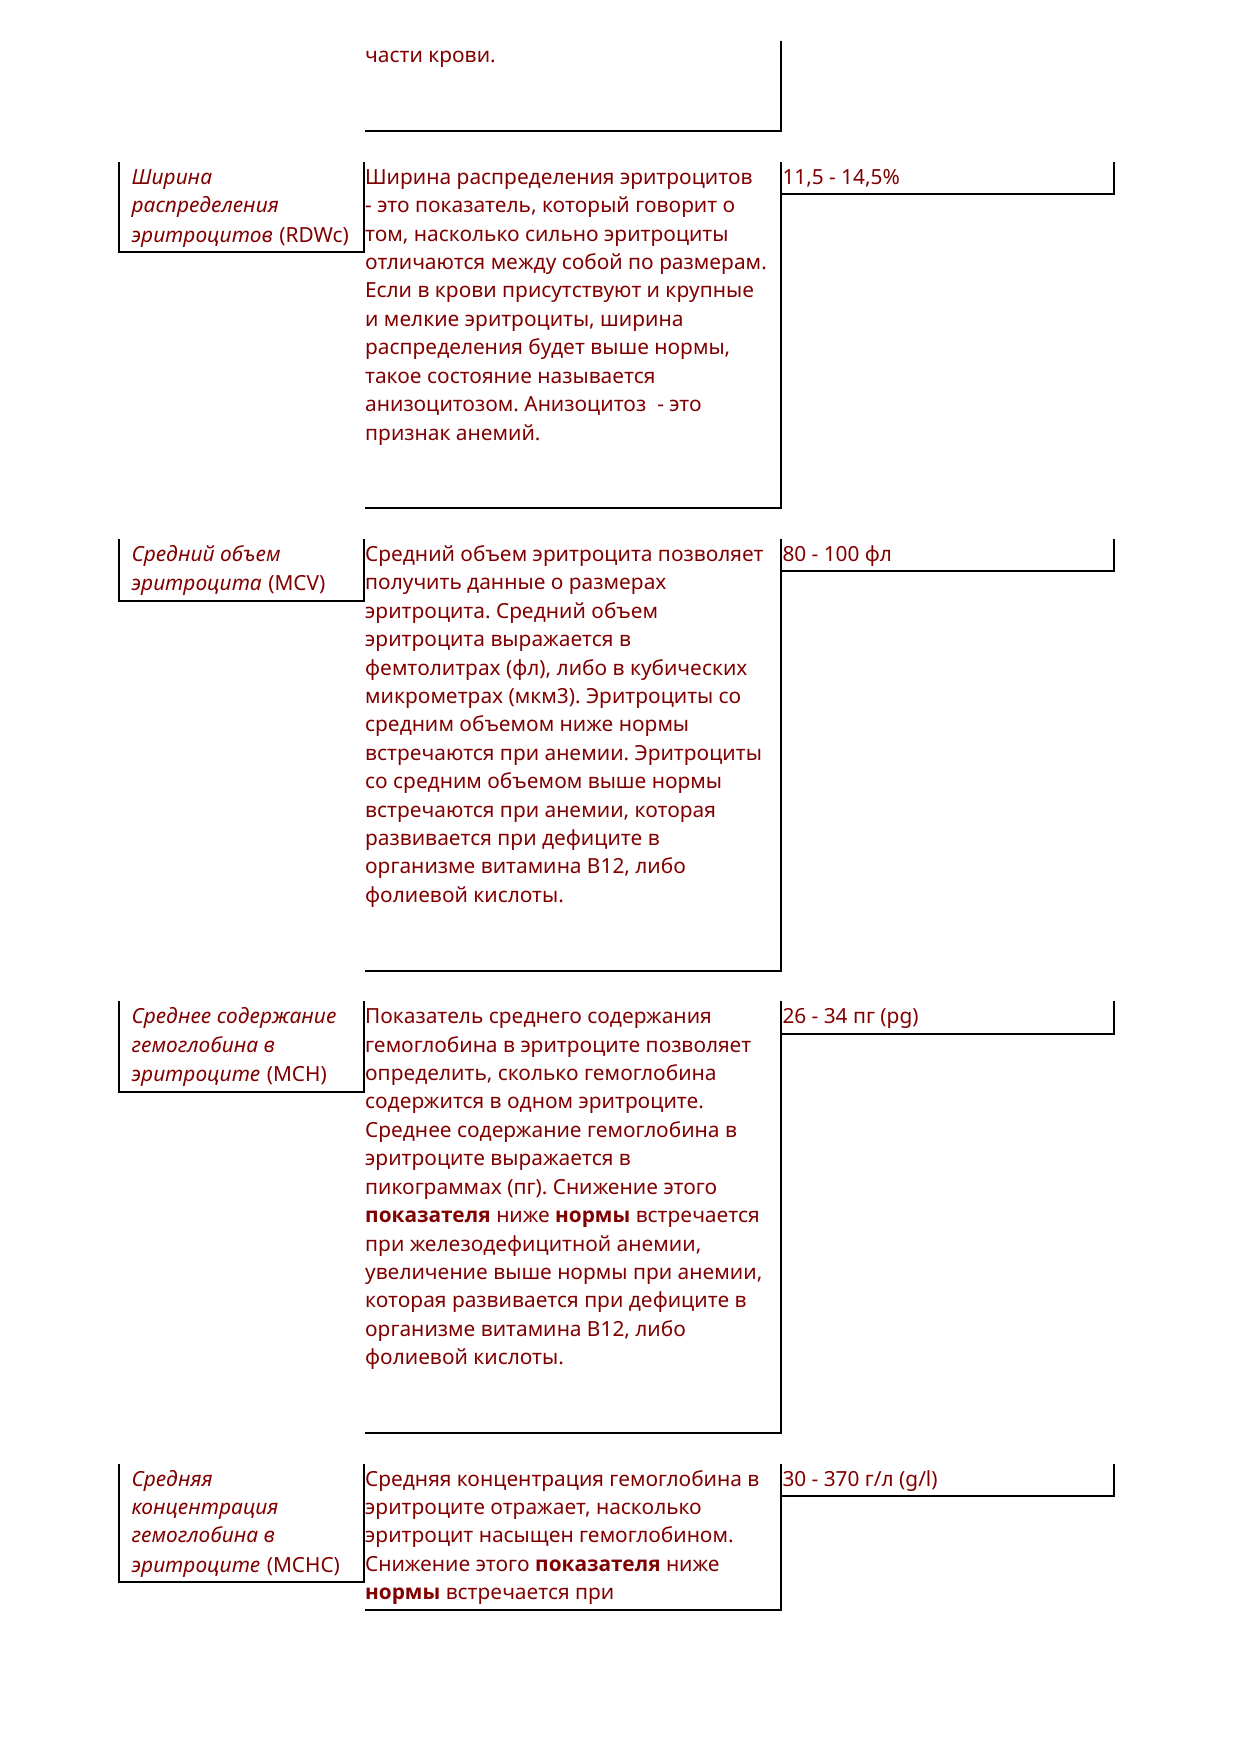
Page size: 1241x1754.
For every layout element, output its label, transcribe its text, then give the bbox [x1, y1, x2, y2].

table_cell Средний объем эритроцита (MCV) [120, 539, 363, 600]
table_cell [782, 572, 1115, 1001]
table_cell [782, 41, 1115, 162]
table_cell 26 - 34 пг (pg) [782, 1001, 1113, 1033]
table_cell [782, 1035, 1115, 1464]
table_cell 30 - 370 г/л (g/l) [782, 1464, 1113, 1495]
table_cell [782, 195, 1115, 539]
table_cell Средняя концентрация гемоглобина в эритроците (МСНС) [120, 1464, 363, 1581]
table_cell Показатель среднего содержания гемоглобина в эритроците позволяет определить, сколько гемоглобина содержится в одном эритроците. Среднее содержание гемоглобина в эритроците выражается в пикограммах (пг). Снижение этого показателя ниже нормы встречается при железодефицитной анемии, увеличение выше нормы при анемии, которая развивается при дефиците в организме витамина В12, либо фолиевой кислоты. [365, 1001, 780, 1432]
table_cell [118, 253, 365, 539]
table_cell Средняя концентрация гемоглобина в эритроците отражает, насколько эритроцит насыщен гемоглобином. Снижение этого показателя ниже нормы встречается при [365, 1464, 780, 1609]
table_cell Среднее содержание гемоглобина в эритроците (MCH) [120, 1001, 363, 1091]
table_cell 11,5 - 14,5% [782, 162, 1113, 193]
table_cell [365, 1434, 782, 1464]
table_cell 80 - 100 фл [782, 539, 1113, 570]
table_cell [365, 509, 782, 539]
table_cell Средний объем эритроцита позволяет получить данные о размерах эритроцита. Средний объем эритроцита выражается в фемтолитрах (фл), либо в кубических микрометрах (мкм3). Эритроциты со средним объемом ниже нормы встречаются при анемии. Эритроциты со средним объемом выше нормы встречаются при анемии, которая развивается при дефиците в организме витамина В12, либо фолиевой кислоты. [365, 539, 780, 970]
table_cell части крови. [365, 41, 780, 130]
table_cell [118, 1583, 365, 1613]
table_cell [118, 602, 365, 1001]
table_cell [365, 132, 782, 162]
table_cell [118, 41, 365, 162]
table_cell [118, 1093, 365, 1464]
table_cell Ширина распределения эритроцитов (RDWc) [120, 162, 363, 251]
table_cell Ширина распределения эритроцитов - это показатель, который говорит о том, насколько сильно эритроциты отличаются между собой по размерам. Если в крови присутствуют и крупные и мелкие эритроциты, ширина распределения будет выше нормы, такое состояние называется анизоцитозом. Анизоцитоз - это признак анемий. [365, 162, 780, 507]
table_cell [365, 972, 782, 1001]
table_cell [782, 1497, 1115, 1613]
